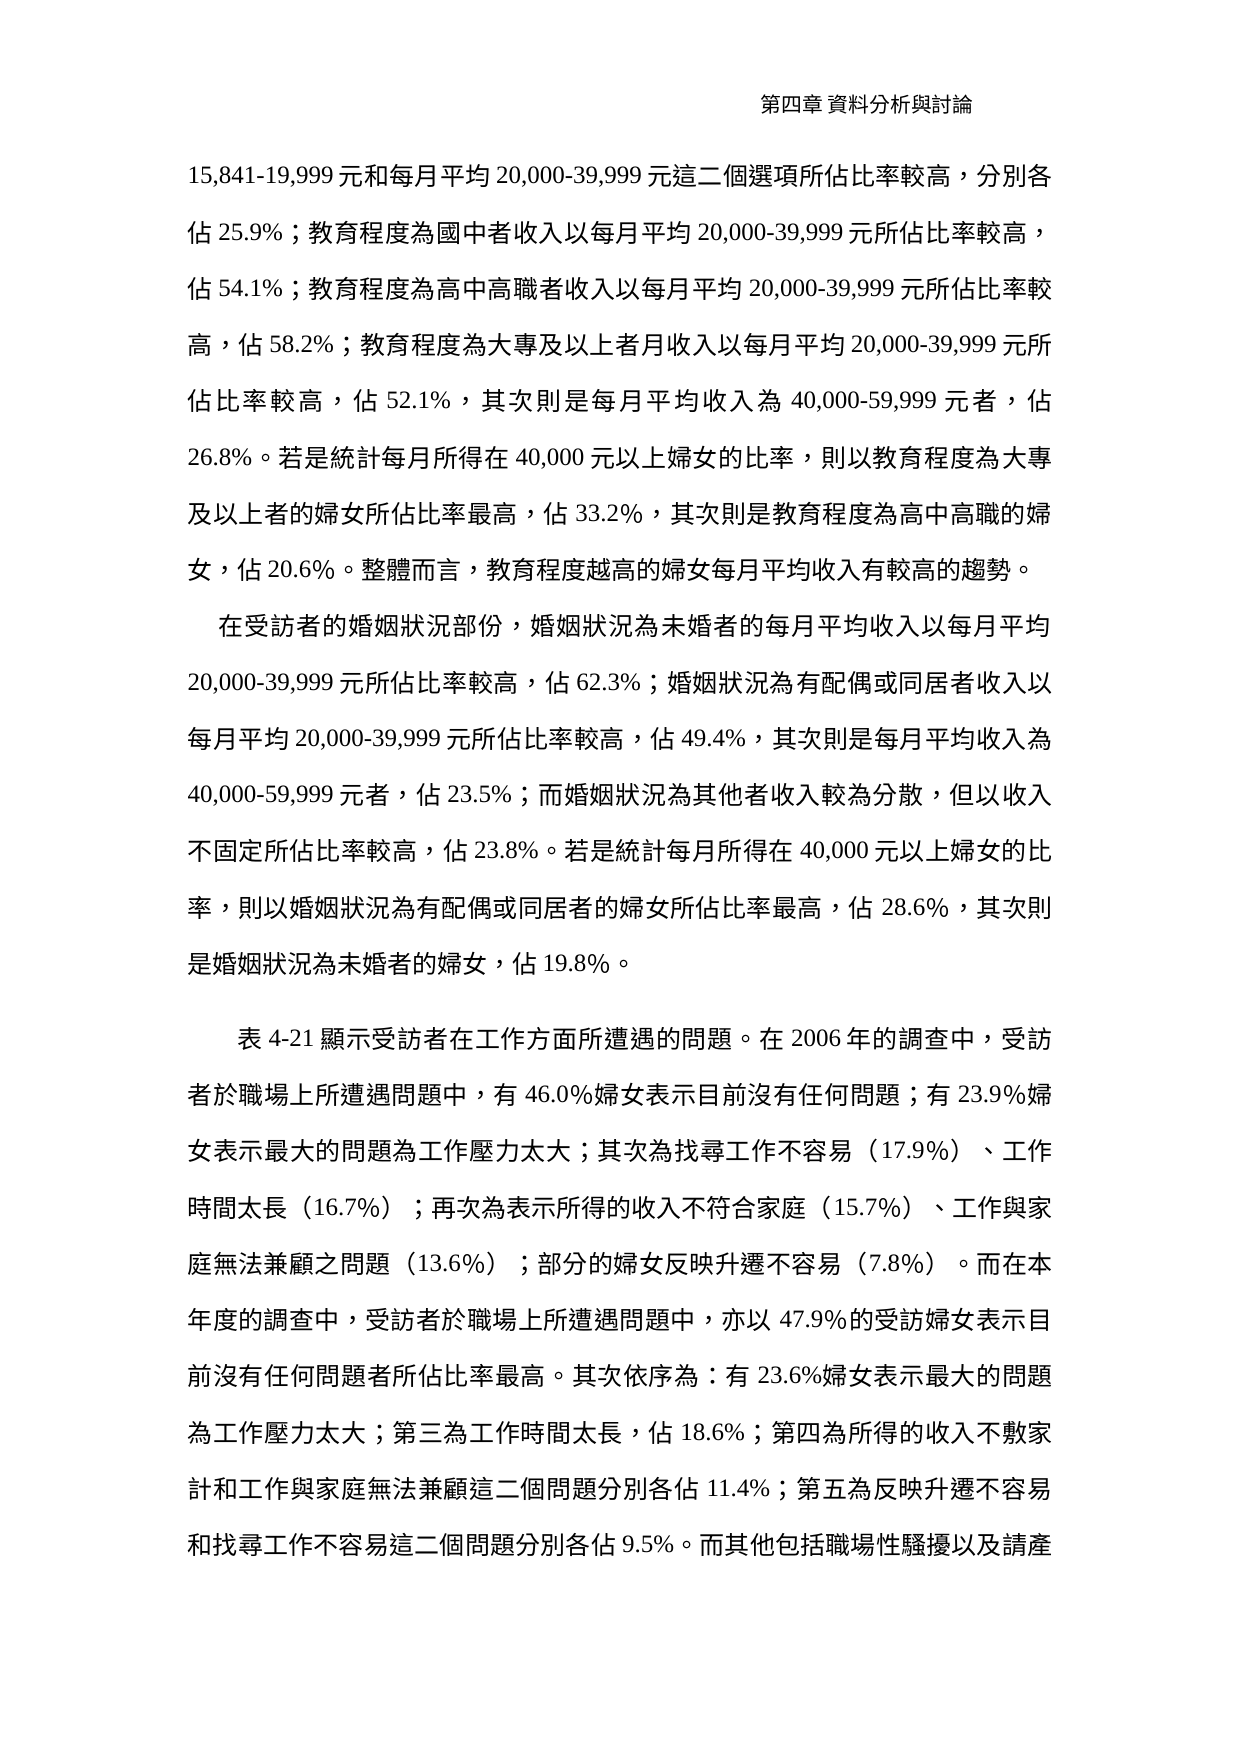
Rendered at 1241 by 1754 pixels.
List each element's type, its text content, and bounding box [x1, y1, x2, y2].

text 在受訪者的婚姻狀況部份，婚姻狀況為未婚者的每月平均收入以每月平均20,000-39,999元所佔比率較高，佔62.3%；婚姻狀況為有配偶或同居者收入以每月平均20,000-39,999元所佔比率較高，佔49.4%，其次則是每月平均收入為40,000-59,999元者，佔23.5%；而婚姻狀況為其他者收入較為分散，但以收入不固定所佔比率較高，佔23.8%。若是統計每月所得在40,000元以上婦女的比率，則以婚姻狀況為有配偶或同居者的婦女所佔比率最高，佔28.6％，其次則是婚姻狀況為未婚者的婦女，佔19.8％。 [187, 600, 1053, 975]
text 15,841-19,999元和每月平均20,000-39,999元這二個選項所佔比率較高，分別各佔25.9%；教育程度為國中者收入以每月平均20,000-39,999元所佔比率較高，佔54.1%；教育程度為高中高職者收入以每月平均20,000-39,999元所佔比率較高，佔58.2%；教育程度為大專及以上者月收入以每月平均20,000-39,999元所佔比率較高，佔52.1%，其次則是每月平均收入為40,000-59,999元者，佔26.8%。若是統計每月所得在40,000元以上婦女的比率，則以教育程度為大專及以上者的婦女所佔比率最高，佔33.2％，其次則是教育程度為高中高職的婦女，佔20.6％。整體而言，教育程度越高的婦女每月平均收入有較高的趨勢。 [187, 150, 1053, 581]
text 表4-21顯示受訪者在工作方面所遭遇的問題。在2006年的調查中，受訪者於職場上所遭遇問題中，有46.0％婦女表示目前沒有任何問題；有23.9％婦女表示最大的問題為工作壓力太大；其次為找尋工作不容易（17.9％）、工作時間太長（16.7％）；再次為表示所得的收入不符合家庭（15.7％）、工作與家庭無法兼顧之問題（13.6％）；部分的婦女反映升遷不容易（7.8％）。而在本年度的調查中，受訪者於職場上所遭遇問題中，亦以47.9％的受訪婦女表示目前沒有任何問題者所佔比率最高。其次依序為：有23.6%婦女表示最大的問題為工作壓力太大；第三為工作時間太長，佔18.6%；第四為所得的收入不敷家計和工作與家庭無法兼顧這二個問題分別各佔11.4%；第五為反映升遷不容易和找尋工作不容易這二個問題分別各佔9.5%。而其他包括職場性騷擾以及請產 [187, 1012, 1053, 1556]
